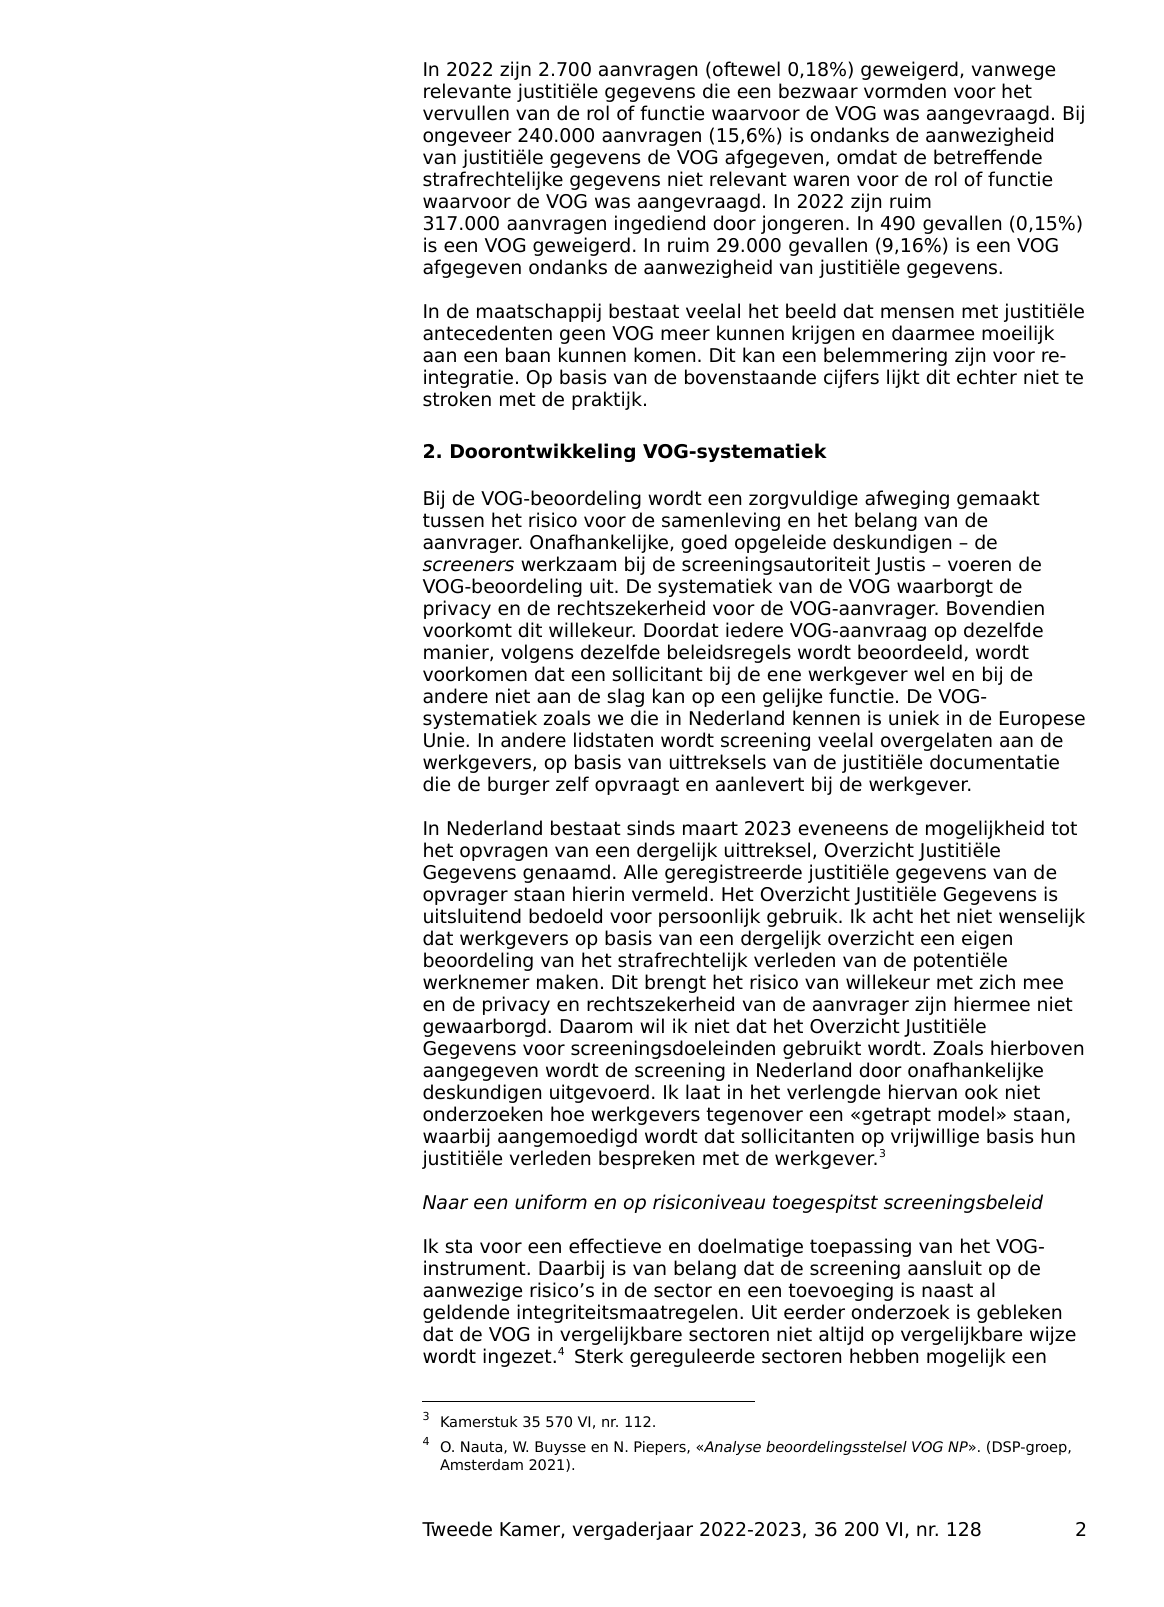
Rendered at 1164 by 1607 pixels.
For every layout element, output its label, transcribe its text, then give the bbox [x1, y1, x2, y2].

text In de maatschappij bestaat veelal het beeld dat mensen met justitiële antecedenten geen VOG meer kunnen krijgen en daarmee moeilijk aan een baan kunnen komen. Dit kan een belemmering zijn voor re-integratie. Op basis van de bovenstaande cijfers lijkt dit echter niet te stroken met de praktijk. [422, 301, 1087, 411]
text O. Nauta, W. Buysse en N. Piepers, «Analyse beoordelingsstelsel VOG NP». (DSP-groep, Amsterdam 2021). [422, 1435, 1087, 1474]
subtitle Naar een uniform en op risiconiveau toegespitst screeningsbeleid [422, 1192, 1087, 1214]
text Kamerstuk 35 570 VI, nr. 112. [422, 1410, 1087, 1432]
text In Nederland bestaat sinds maart 2023 eveneens de mogelijkheid tot het opvragen van een dergelijk uittreksel, Overzicht Justitiële Gegevens genaamd. Alle geregistreerde justitiële gegevens van de opvrager staan hierin vermeld. Het Overzicht Justitiële Gegevens is uitsluitend bedoeld voor persoonlijk gebruik. Ik acht het niet wenselijk dat werkgevers op basis van een dergelijk overzicht een eigen beoordeling van het strafrechtelijk verleden van de potentiële werknemer maken. Dit brengt het risico van willekeur met zich mee en de privacy en rechtszekerheid van de aanvrager zijn hiermee niet gewaarborgd. Daarom wil ik niet dat het Overzicht Justitiële Gegevens voor screeningsdoeleinden gebruikt wordt. Zoals hierboven aangegeven wordt de screening in Nederland door onafhankelijke deskundigen uitgevoerd. Ik laat in het verlengde hiervan ook niet onderzoeken hoe werkgevers tegenover een «getrapt model» staan, waarbij aangemoedigd wordt dat sollicitanten op vrijwillige basis hun justitiële verleden bespreken met de werkgever. [422, 818, 1087, 1169]
subtitle 2. Doorontwikkeling VOG-systematiek [422, 441, 1087, 463]
text In 2022 zijn 2.700 aanvragen (oftewel 0,18%) geweigerd, vanwege relevante justitiële gegevens die een bezwaar vormden voor het vervullen van de rol of functie waarvoor de VOG was aangevraagd. Bij ongeveer 240.000 aanvragen (15,6%) is ondanks de aanwezigheid van justitiële gegevens de VOG afgegeven, omdat de betreffende strafrechtelijke gegevens niet relevant waren voor de rol of functie waarvoor de VOG was aangevraagd. In 2022 zijn ruim 317.000 aanvragen ingediend door jongeren. In 490 gevallen (0,15%) is een VOG geweigerd. In ruim 29.000 gevallen (9,16%) is een VOG afgegeven ondanks de aanwezigheid van justitiële gegevens. [422, 59, 1087, 279]
text Bij de VOG-beoordeling wordt een zorgvuldige afweging gemaakt tussen het risico voor de samenleving en het belang van de aanvrager. Onafhankelijke, goed opgeleide deskundigen – de screeners werkzaam bij de screeningsautoriteit Justis – voeren de VOG-beoordeling uit. De systematiek van de VOG waarborgt de privacy en de rechtszekerheid voor de VOG-aanvrager. Bovendien voorkomt dit willekeur. Doordat iedere VOG-aanvraag op dezelfde manier, volgens dezelfde beleidsregels wordt beoordeeld, wordt voorkomen dat een sollicitant bij de ene werkgever wel en bij de andere niet aan de slag kan op een gelijke functie. De VOG-systematiek zoals we die in Nederland kennen is uniek in de Europese Unie. In andere lidstaten wordt screening veelal overgelaten aan de werkgevers, op basis van uittreksels van de justitiële documentatie die de burger zelf opvraagt en aanlevert bij de werkgever. [422, 488, 1087, 796]
text Ik sta voor een effectieve en doelmatige toepassing van het VOG-instrument. Daarbij is van belang dat de screening aansluit op de aanwezige risico’s in de sector en een toevoeging is naast al geldende integriteitsmaatregelen. Uit eerder onderzoek is gebleken dat de VOG in vergelijkbare sectoren niet altijd op vergelijkbare wijze wordt ingezet. Sterk gereguleerde sectoren hebben mogelijk een [422, 1236, 1087, 1368]
